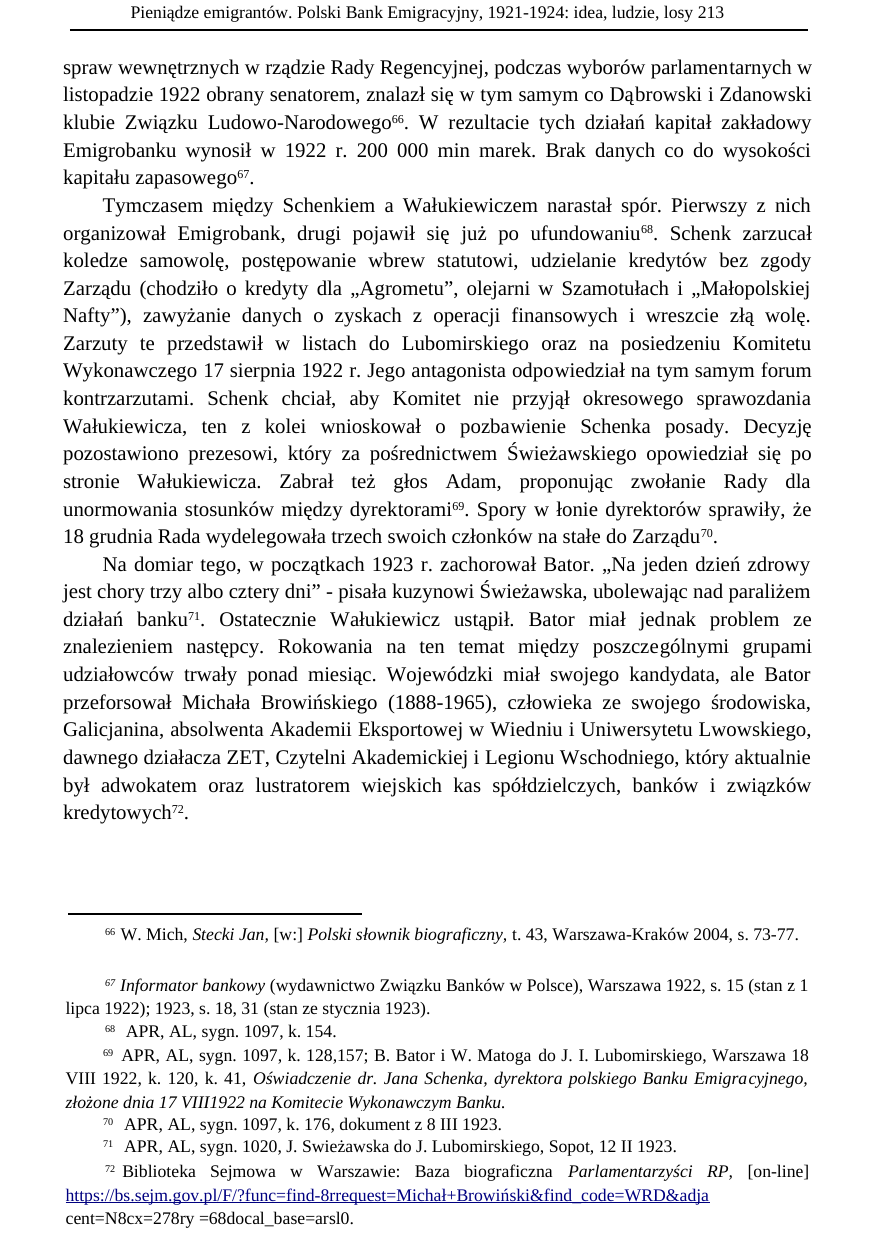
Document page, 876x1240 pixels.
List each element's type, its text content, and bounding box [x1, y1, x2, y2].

text 67 Informator bankowy (wydawnictwo Związku Banków w Polsce), Warszawa 1922, s. 15 (stan z 1 lipca 1922); 1923, s. 18, 31 (stan ze stycznia 1923). [65, 975, 809, 1017]
text Na domiar tego, w początkach 1923 r. zachorował Bator. „Na jeden dzień zdrowy jest chory trzy albo cztery dni” - pisała kuzynowi Świeżawska, ubolewając nad paraliżem działań banku71. Ostatecznie Wałukiewicz ustąpił. Bator miał jed­nak problem ze znalezieniem następcy. Rokowania na ten temat między poszcze­gólnymi grupami udziałowców trwały ponad miesiąc. Wojewódzki miał swojego kandydata, ale Bator przeforsował Michała Browińskiego (1888-1965), człowieka ze swojego środowiska, Galicjanina, absolwenta Akademii Eksportowej w Wied­niu i Uniwersytetu Lwowskiego, dawnego działacza ZET, Czytelni Akademickiej i Legionu Wschodniego, który aktualnie był adwokatem oraz lustratorem wiej­skich kas spółdzielczych, banków i związków kredytowych72. [63, 552, 812, 824]
text 72 Biblioteka Sejmowa w Warszawie: Baza biograficzna Parlamentarzyści RP, [on-line] https://bs.sejm.gov.pl/F/?func=find-8rrequest=Michał+Browiński&find_code=WRD&adja cent=N8cx=278ry =68docal_base=arsl0. [65, 1161, 809, 1228]
text 68 APR, AL, sygn. 1097, k. 154. [65, 1021, 809, 1041]
text 70 APR, AL, sygn. 1097, k. 176, dokument z 8 III 1923. [65, 1114, 809, 1134]
text Pieniądze emigrantów. Polski Bank Emigracyjny, 1921-1924: idea, ludzie, losy 213 [130, 2, 810, 23]
text 66 W. Mich, Stecki Jan, [w:] Polski słownik biograficzny, t. 43, Warszawa-Kraków 2004, s. 73-77. [65, 924, 809, 944]
text spraw wewnętrznych w rządzie Rady Regencyjnej, podczas wyborów parlamen­tarnych w listopadzie 1922 obrany senatorem, znalazł się w tym samym co Dą­browski i Zdanowski klubie Związku Ludowo-Narodowego66. W rezultacie tych działań kapitał zakładowy Emigrobanku wynosił w 1922 r. 200 000 min marek. Brak danych co do wysokości kapitału zapasowego67. [63, 55, 812, 189]
text Tymczasem między Schenkiem a Wałukiewiczem narastał spór. Pierwszy z nich organizował Emigrobank, drugi pojawił się już po ufundowaniu68. Schenk zarzucał koledze samowolę, postępowanie wbrew statutowi, udzielanie kredytów bez zgody Zarządu (chodziło o kredyty dla „Agrometu”, olejarni w Szamotułach i „Małopolskiej Nafty”), zawyżanie danych o zyskach z operacji finansowych i wreszcie złą wolę. Zarzuty te przedstawił w listach do Lubomirskiego oraz na posiedzeniu Komitetu Wykonawczego 17 sierpnia 1922 r. Jego antagonista odpo­wiedział na tym samym forum kontrzarzutami. Schenk chciał, aby Komitet nie przyjął okresowego sprawozdania Wałukiewicza, ten z kolei wnioskował o pozba­wienie Schenka posady. Decyzję pozostawiono prezesowi, który za pośrednic­twem Świeżawskiego opowiedział się po stronie Wałukiewicza. Zabrał też głos Adam, proponując zwołanie Rady dla unormowania stosunków między dyrek­torami69. Spory w łonie dyrektorów sprawiły, że 18 grudnia Rada wydelegowała trzech swoich członków na stałe do Zarządu70. [63, 193, 812, 548]
text 69 APR, AL, sygn. 1097, k. 128,157; B. Bator i W. Matoga do J. I. Lubomirskiego, Warszawa 18 VIII 1922, k. 120, k. 41, Oświadczenie dr. Jana Schenka, dyrektora polskiego Banku Emigra­cyjnego, złożone dnia 17 VIII1922 na Komitecie Wykonawczym Banku. [65, 1045, 809, 1111]
text 71 APR, AL, sygn. 1020, J. Swieżawska do J. Lubomirskiego, Sopot, 12 II 1923. [65, 1136, 809, 1156]
